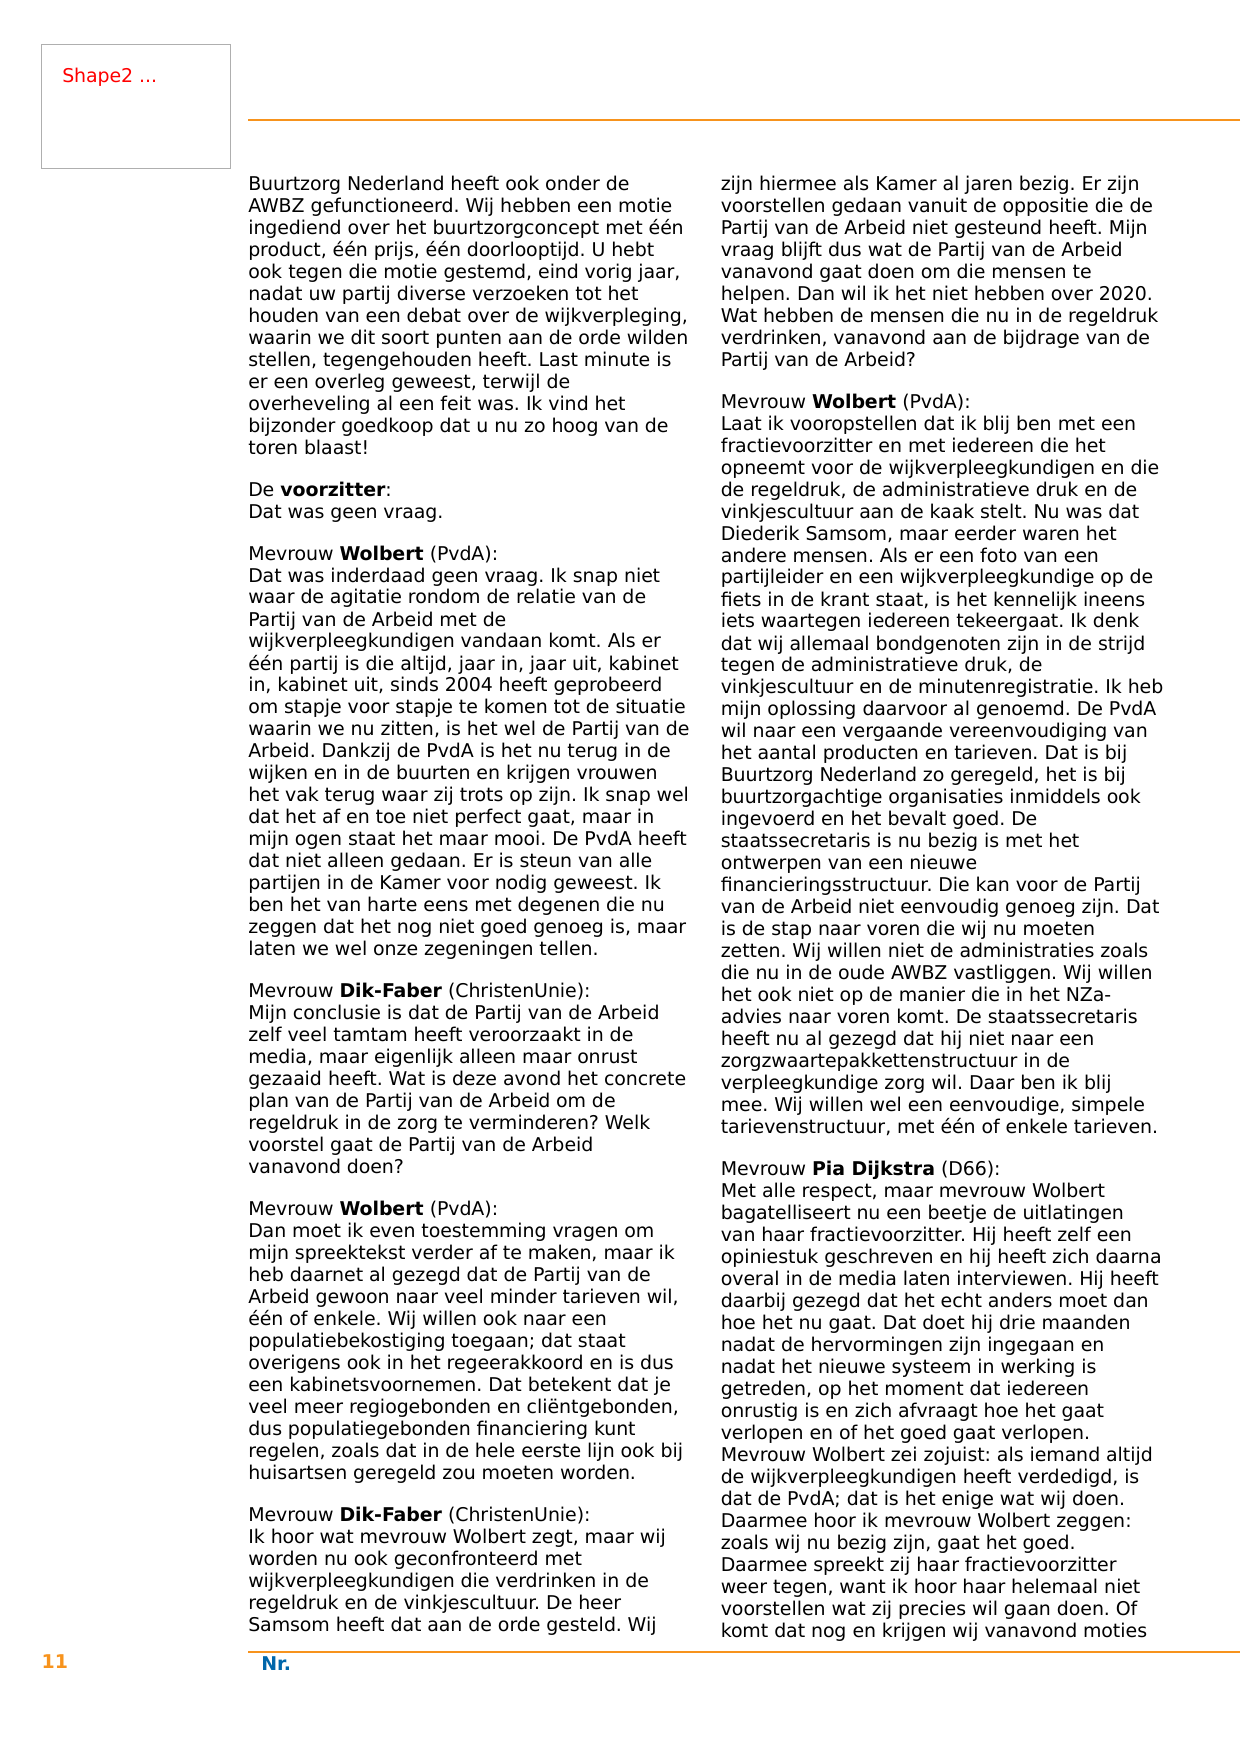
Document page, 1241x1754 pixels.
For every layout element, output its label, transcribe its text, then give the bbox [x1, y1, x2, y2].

text Laat ik vooropstellen dat ik blij ben met een fractievoorzitter en met iedereen die het opneemt voor de wijkverpleegkundigen en die de regeldruk, de administratieve druk en de vinkjescultuur aan de kaak stelt. Nu was dat Diederik Samsom, maar eerder waren het andere mensen. Als er een foto van een partijleider en een wijkverpleegkundige op de fiets in de krant staat, is het kennelijk ineens iets waartegen iedereen tekeergaat. Ik denk dat wij allemaal bondgenoten zijn in de strijd tegen de administratieve druk, de vinkjescultuur en de minutenregistratie. Ik heb mijn oplossing daarvoor al genoemd. De PvdA wil naar een vergaande vereenvoudiging van het aantal producten en tarieven. Dat is bij Buurtzorg Nederland zo geregeld, het is bij buurtzorgachtige organisaties inmiddels ook ingevoerd en het bevalt goed. De staatssecretaris is nu bezig is met het ontwerpen van een nieuwe financieringsstructuur. Die kan voor de Partij van de Arbeid niet eenvoudig genoeg zijn. Dat is de stap naar voren die wij nu moeten zetten. Wij willen niet de administraties zoals die nu in de oude AWBZ vastliggen. Wij willen het ook niet op de manier die in het NZa-advies naar voren komt. De staatssecretaris heeft nu al gezegd dat hij niet naar een zorgzwaartepakkettenstructuur in de verpleegkundige zorg wil. Daar ben ik blij mee. Wij willen wel een eenvoudige, simpele tarievenstructuur, met één of enkele tarieven. [721, 413, 1163, 1138]
text Mevrouw Dik-Faber (ChristenUnie): [248, 1504, 691, 1526]
text Mevrouw Wolbert (PvdA): [721, 391, 1163, 413]
text Mevrouw Dik-Faber (ChristenUnie): [248, 980, 691, 1002]
text Dat was inderdaad geen vraag. Ik snap niet waar de agitatie rondom de relatie van de Partij van de Arbeid met de wijkverpleegkundigen vandaan komt. Als er één partij is die altijd, jaar in, jaar uit, kabinet in, kabinet uit, sinds 2004 heeft geprobeerd om stapje voor stapje te komen tot de situatie waarin we nu zitten, is het wel de Partij van de Arbeid. Dankzij de PvdA is het nu terug in de wijken en in de buurten en krijgen vrouwen het vak terug waar zij trots op zijn. Ik snap wel dat het af en toe niet perfect gaat, maar in mijn ogen staat het maar mooi. De PvdA heeft dat niet alleen gedaan. Er is steun van alle partijen in de Kamer voor nodig geweest. Ik ben het van harte eens met degenen die nu zeggen dat het nog niet goed genoeg is, maar laten we wel onze zegeningen tellen. [248, 564, 691, 960]
text Dan moet ik even toestemming vragen om mijn spreektekst verder af te maken, maar ik heb daarnet al gezegd dat de Partij van de Arbeid gewoon naar veel minder tarieven wil, één of enkele. Wij willen ook naar een populatiebekostiging toegaan; dat staat overigens ook in het regeerakkoord en is dus een kabinetsvoornemen. Dat betekent dat je veel meer regiogebonden en cliëntgebonden, dus populatiegebonden financiering kunt regelen, zoals dat in de hele eerste lijn ook bij huisartsen geregeld zou moeten worden. [248, 1220, 691, 1484]
text Mijn conclusie is dat de Partij van de Arbeid zelf veel tamtam heeft veroorzaakt in de media, maar eigenlijk alleen maar onrust gezaaid heeft. Wat is deze avond het concrete plan van de Partij van de Arbeid om de regeldruk in de zorg te verminderen? Welk voorstel gaat de Partij van de Arbeid vanavond doen? [248, 1002, 691, 1178]
text Mevrouw Pia Dijkstra (D66): [721, 1158, 1163, 1180]
text Met alle respect, maar mevrouw Wolbert bagatelliseert nu een beetje de uitlatingen van haar fractievoorzitter. Hij heeft zelf een opiniestuk geschreven en hij heeft zich daarna overal in de media laten interviewen. Hij heeft daarbij gezegd dat het echt anders moet dan hoe het nu gaat. Dat doet hij drie maanden nadat de hervormingen zijn ingegaan en nadat het nieuwe systeem in werking is getreden, op het moment dat iedereen onrustig is en zich afvraagt hoe het gaat verlopen en of het goed gaat verlopen. Mevrouw Wolbert zei zojuist: als iemand altijd de wijkverpleegkundigen heeft verdedigd, is dat de PvdA; dat is het enige wat wij doen. Daarmee hoor ik mevrouw Wolbert zeggen: zoals wij nu bezig zijn, gaat het goed. Daarmee spreekt zij haar fractievoorzitter weer tegen, want ik hoor haar helemaal niet voorstellen wat zij precies wil gaan doen. Of komt dat nog en krijgen wij vanavond moties [721, 1180, 1163, 1641]
text Ik hoor wat mevrouw Wolbert zegt, maar wij worden nu ook geconfronteerd met wijkverpleegkundigen die verdrinken in de regeldruk en de vinkjescultuur. De heer Samsom heeft dat aan de orde gesteld. Wij [248, 1526, 691, 1636]
text Dat was geen vraag. [248, 501, 691, 522]
text De voorzitter: [248, 478, 691, 501]
text Buurtzorg Nederland heeft ook onder de AWBZ gefunctioneerd. Wij hebben een motie ingediend over het buurtzorgconcept met één product, één prijs, één doorlooptijd. U hebt ook tegen die motie gestemd, eind vorig jaar, nadat uw partij diverse verzoeken tot het houden van een debat over de wijkverpleging, waarin we dit soort punten aan de orde wilden stellen, tegengehouden heeft. Last minute is er een overleg geweest, terwijl de overheveling al een feit was. Ik vind het bijzonder goedkoop dat u nu zo hoog van de toren blaast! [248, 173, 691, 458]
text Mevrouw Wolbert (PvdA): [248, 1198, 691, 1220]
text zijn hiermee als Kamer al jaren bezig. Er zijn voorstellen gedaan vanuit de oppositie die de Partij van de Arbeid niet gesteund heeft. Mijn vraag blijft dus wat de Partij van de Arbeid vanavond gaat doen om die mensen te helpen. Dan wil ik het niet hebben over 2020. Wat hebben de mensen die nu in de regeldruk verdrinken, vanavond aan de bijdrage van de Partij van de Arbeid? [721, 173, 1163, 371]
text Mevrouw Wolbert (PvdA): [248, 542, 691, 564]
